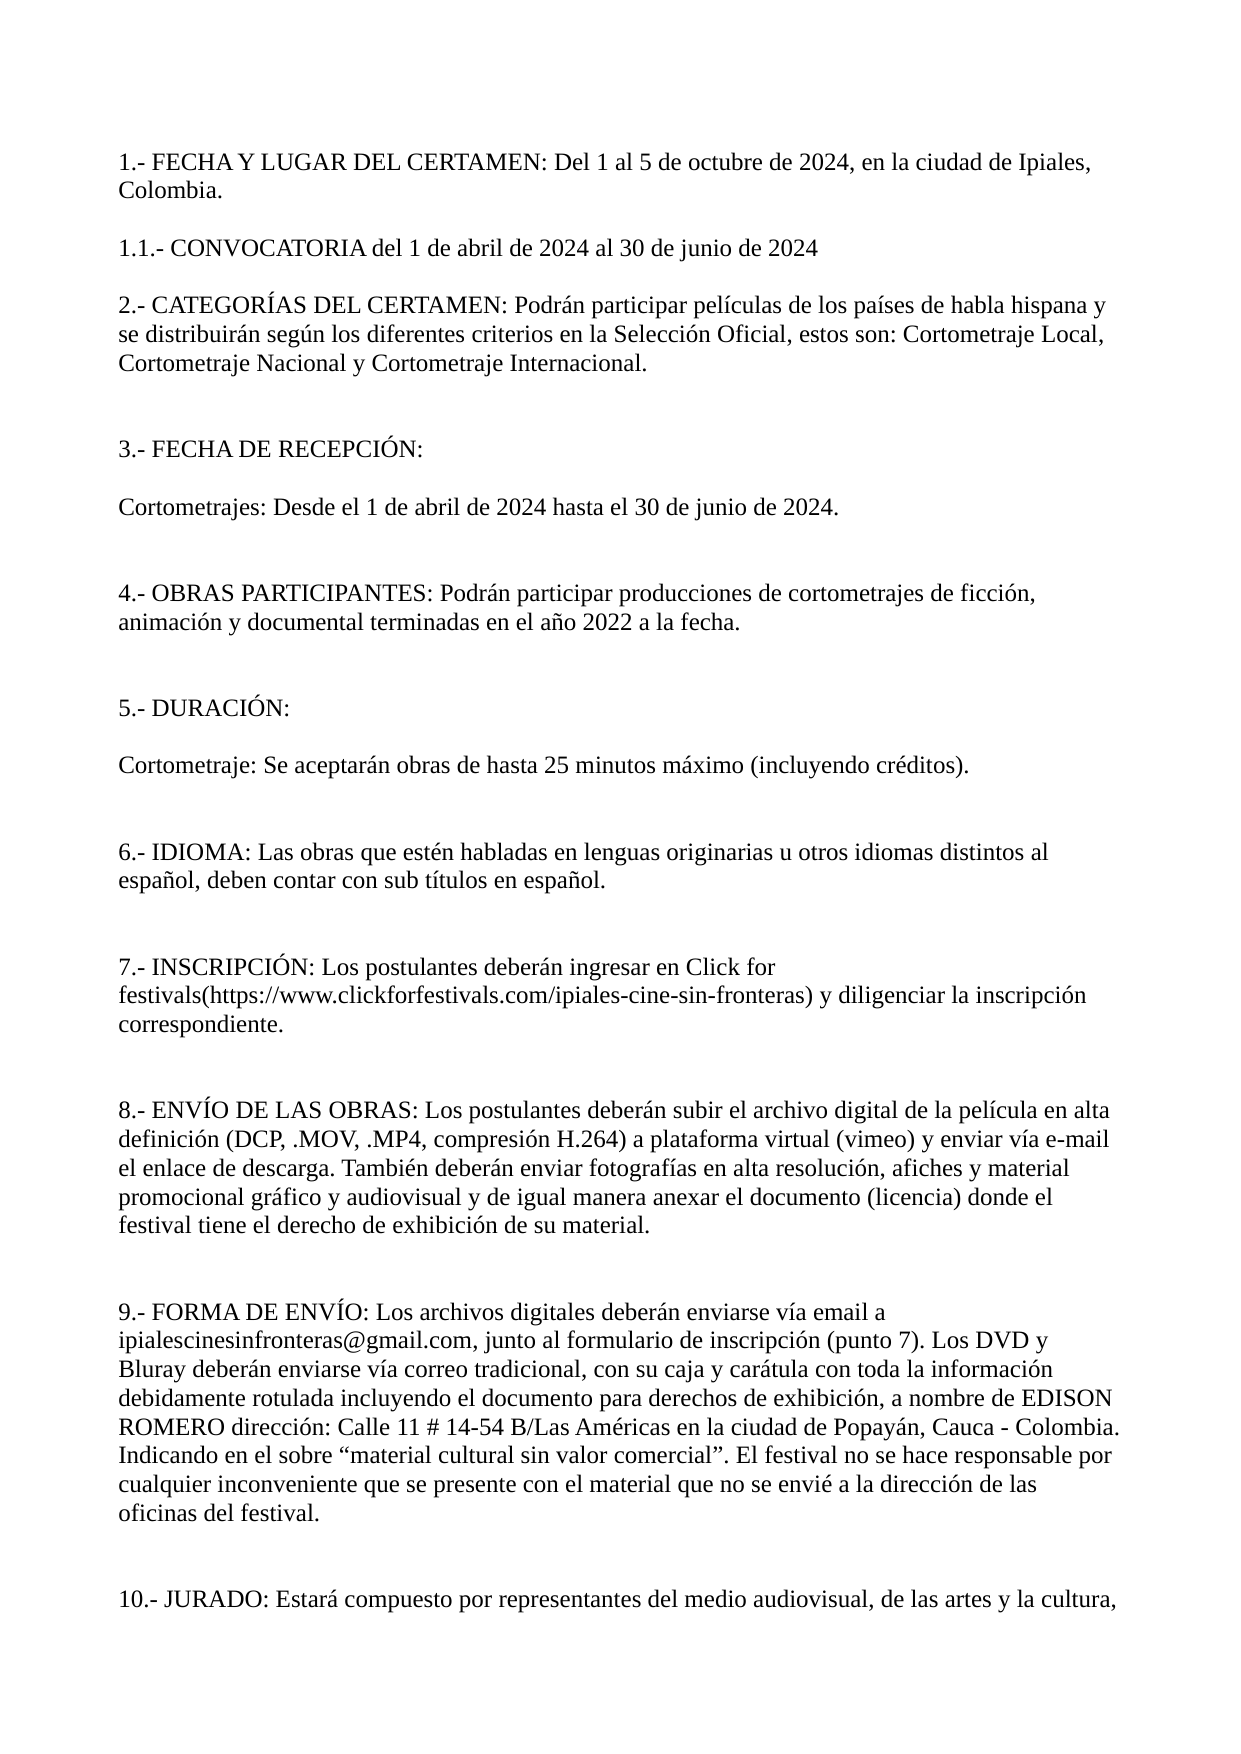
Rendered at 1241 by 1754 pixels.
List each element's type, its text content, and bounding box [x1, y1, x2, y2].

text 3.- FECHA DE RECEPCIÓN: [118, 434, 1122, 463]
text 8.- ENVÍO DE LAS OBRAS: Los postulantes deberán subir el archivo digital de la película en alta definición (DCP, .MOV, .MP4, compresión H.264) a plataforma virtual (vimeo) y enviar vía e-mail el enlace de descarga. También deberán enviar fotografías en alta resolución, afiches y material promocional gráfico y audiovisual y de igual manera anexar el documento (licencia) donde el festival tiene el derecho de exhibición de su material. [118, 1096, 1122, 1239]
text Cortometraje: Se aceptarán obras de hasta 25 minutos máximo (incluyendo créditos). [118, 751, 1122, 779]
text 9.- FORMA DE ENVÍO: Los archivos digitales deberán enviarse vía email a ipialescinesinfronteras@gmail.com, junto al formulario de inscripción (punto 7). Los DVD y Bluray deberán enviarse vía correo tradicional, con su caja y carátula con toda la información debidamente rotulada incluyendo el documento para derechos de exhibición, a nombre de EDISON ROMERO dirección: Calle 11 # 14-54 B/Las Américas en la ciudad de Popayán, Cauca - Colombia. Indicando en el sobre “material cultural sin valor comercial”. El festival no se hace responsable por cualquier inconveniente que se presente con el material que no se envié a la dirección de las oficinas del festival. [118, 1297, 1122, 1527]
text 6.- IDIOMA: Las obras que estén habladas en lenguas originarias u otros idiomas distintos al español, deben contar con sub títulos en español. [118, 837, 1122, 894]
text 10.- JURADO: Estará compuesto por representantes del medio audiovisual, de las artes y la cultura, [118, 1584, 1122, 1613]
text 2.- CATEGORÍAS DEL CERTAMEN: Podrán participar películas de los países de habla hispana y se distribuirán según los diferentes criterios en la Selección Oficial, estos son: Cortometraje Local, Cortometraje Nacional y Cortometraje Internacional. [118, 291, 1122, 377]
text 1.- FECHA Y LUGAR DEL CERTAMEN: Del 1 al 5 de octubre de 2024, en la ciudad de Ipiales, Colombia. [118, 147, 1122, 204]
text 4.- OBRAS PARTICIPANTES: Podrán participar producciones de cortometrajes de ficción, animación y documental terminadas en el año 2022 a la fecha. [118, 578, 1122, 636]
text 1.1.- CONVOCATORIA del 1 de abril de 2024 al 30 de junio de 2024 [118, 233, 1122, 262]
text 7.- INSCRIPCIÓN: Los postulantes deberán ingresar en Click for festivals(https://www.clickforfestivals.com/ipiales-cine-sin-fronteras) y diligenciar la inscripción correspondiente. [118, 952, 1122, 1038]
text Cortometrajes: Desde el 1 de abril de 2024 hasta el 30 de junio de 2024. [118, 492, 1122, 521]
text 5.- DURACIÓN: [118, 693, 1122, 722]
